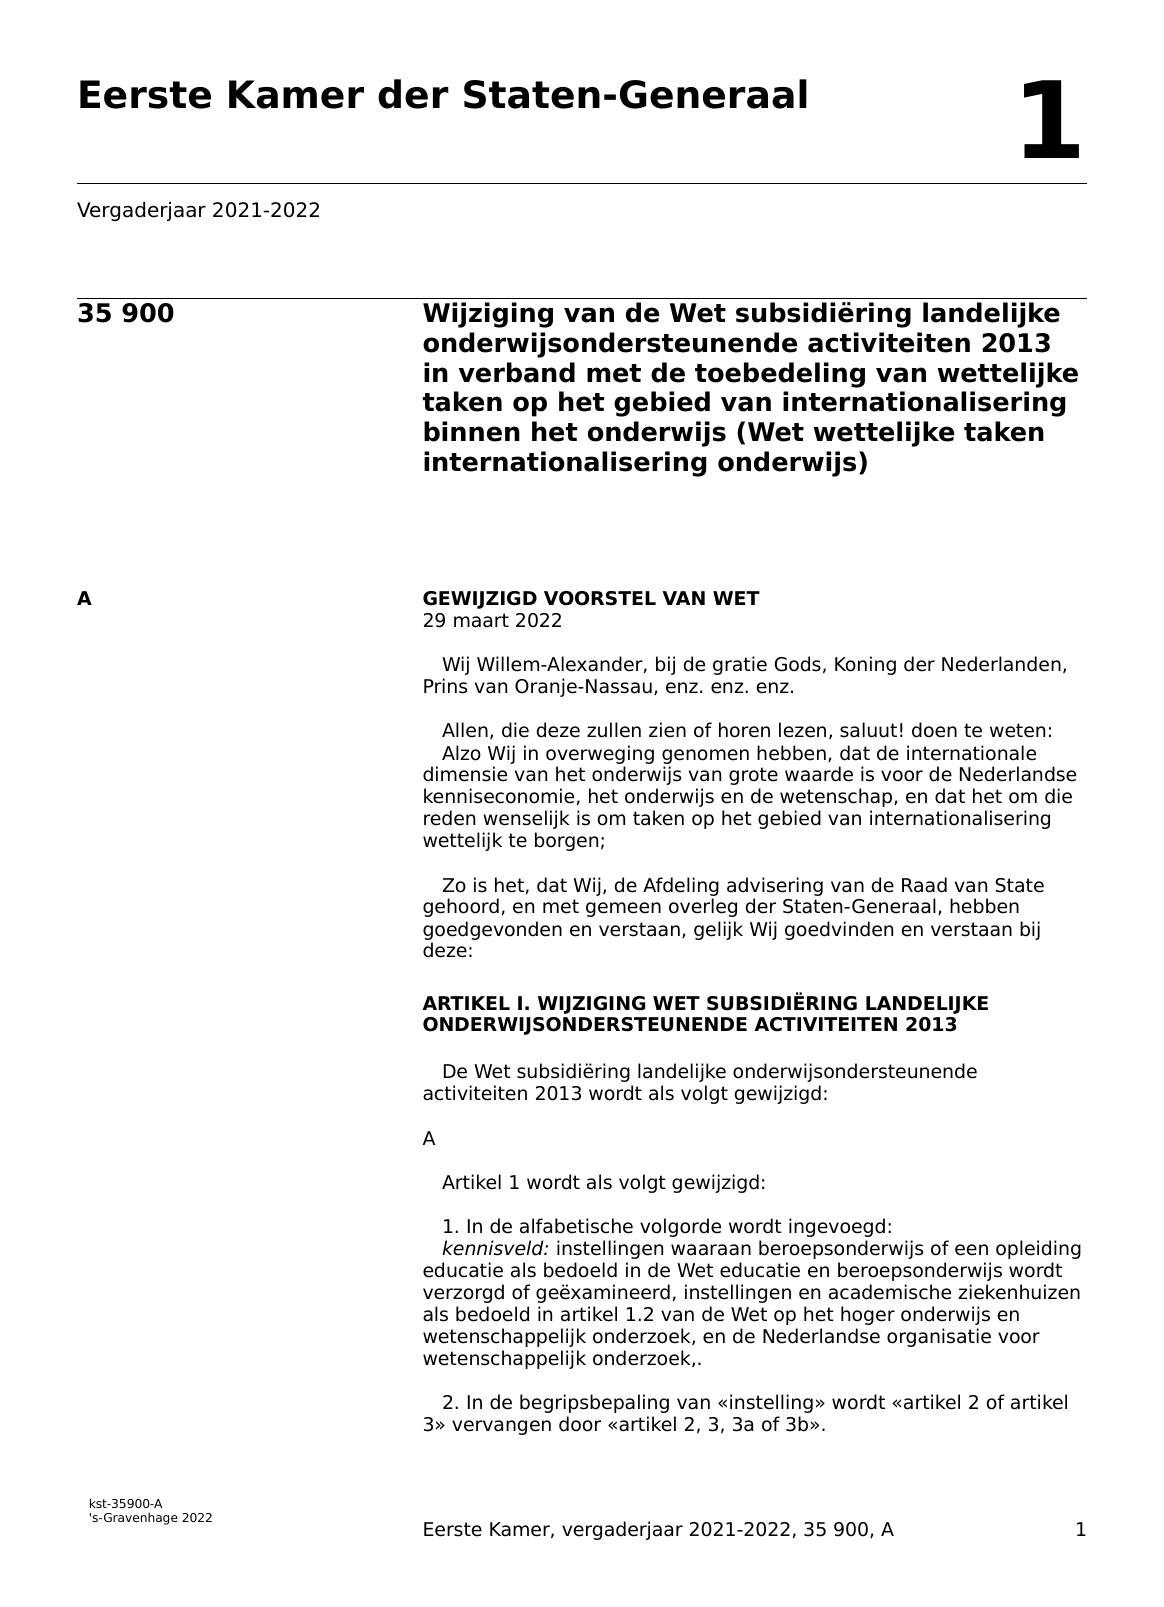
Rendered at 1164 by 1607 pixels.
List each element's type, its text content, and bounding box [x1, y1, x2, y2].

subtitle ARTIKEL I. WIJZIGING WET SUBSIDIËRING LANDELIJKE ONDERWIJSONDERSTEUNENDE ACTIVITEITEN 2013 [422, 992, 1087, 1036]
table_header 1 [886, 59, 1087, 183]
text kennisveld: instellingen waaraan beroepsonderwijs of een opleiding educatie als bedoeld in de Wet educatie en beroepsonderwijs wordt verzorgd of geëxamineerd, instellingen en academische ziekenhuizen als bedoeld in artikel 1.2 van de Wet op het hoger onderwijs en wetenschappelijk onderzoek, en de Nederlandse organisatie voor wetenschappelijk onderzoek,. [422, 1238, 1087, 1370]
text 2. In de begripsbepaling van «instelling» wordt «artikel 2 of artikel 3» vervangen door «artikel 2, 3, 3a of 3b». [422, 1392, 1087, 1436]
text Alzo Wij in overweging genomen hebben, dat de internationale dimensie van het onderwijs van grote waarde is voor de Nederlandse kenniseconomie, het onderwijs en de wetenschap, en dat het om die reden wenselijk is om taken op het gebied van internationalisering wettelijk te borgen; [422, 742, 1087, 852]
text Wij Willem-Alexander, bij de gratie Gods, Koning der Nederlanden, Prins van Oranje-Nassau, enz. enz. enz. [422, 654, 1087, 698]
table_cell Vergaderjaar 2021-2022 [77, 184, 1087, 298]
text 1. In de alfabetische volgorde wordt ingevoegd: [422, 1216, 1087, 1238]
subtitle 35 900 Wijziging van de Wet subsidiëring landelijke onderwijsondersteunende activiteiten 2013 in verband met de toebedeling van wettelijke taken op het gebied van internationalisering binnen het onderwijs (Wet wettelijke taken internationalisering onderwijs) [77, 299, 1087, 477]
text kst-35900-A [88, 1497, 323, 1511]
text Artikel 1 wordt als volgt gewijzigd: [422, 1172, 1087, 1194]
text Zo is het, dat Wij, de Afdeling advisering van de Raad van State gehoord, en met gemeen overleg der Staten-Generaal, hebben goedgevonden en verstaan, gelijk Wij goedvinden en verstaan bij deze: [422, 874, 1087, 962]
text 29 maart 2022 [422, 610, 1087, 632]
text 's-Gravenhage 2022 [88, 1511, 323, 1525]
table_header Eerste Kamer der Staten-Generaal [77, 59, 886, 183]
text De Wet subsidiëring landelijke onderwijsondersteunende activiteiten 2013 wordt als volgt gewijzigd: [422, 1061, 1087, 1105]
text Allen, die deze zullen zien of horen lezen, saluut! doen te weten: [422, 720, 1087, 742]
subtitle A GEWIJZIGD VOORSTEL VAN WET [77, 588, 1087, 610]
text A [422, 1127, 1087, 1149]
